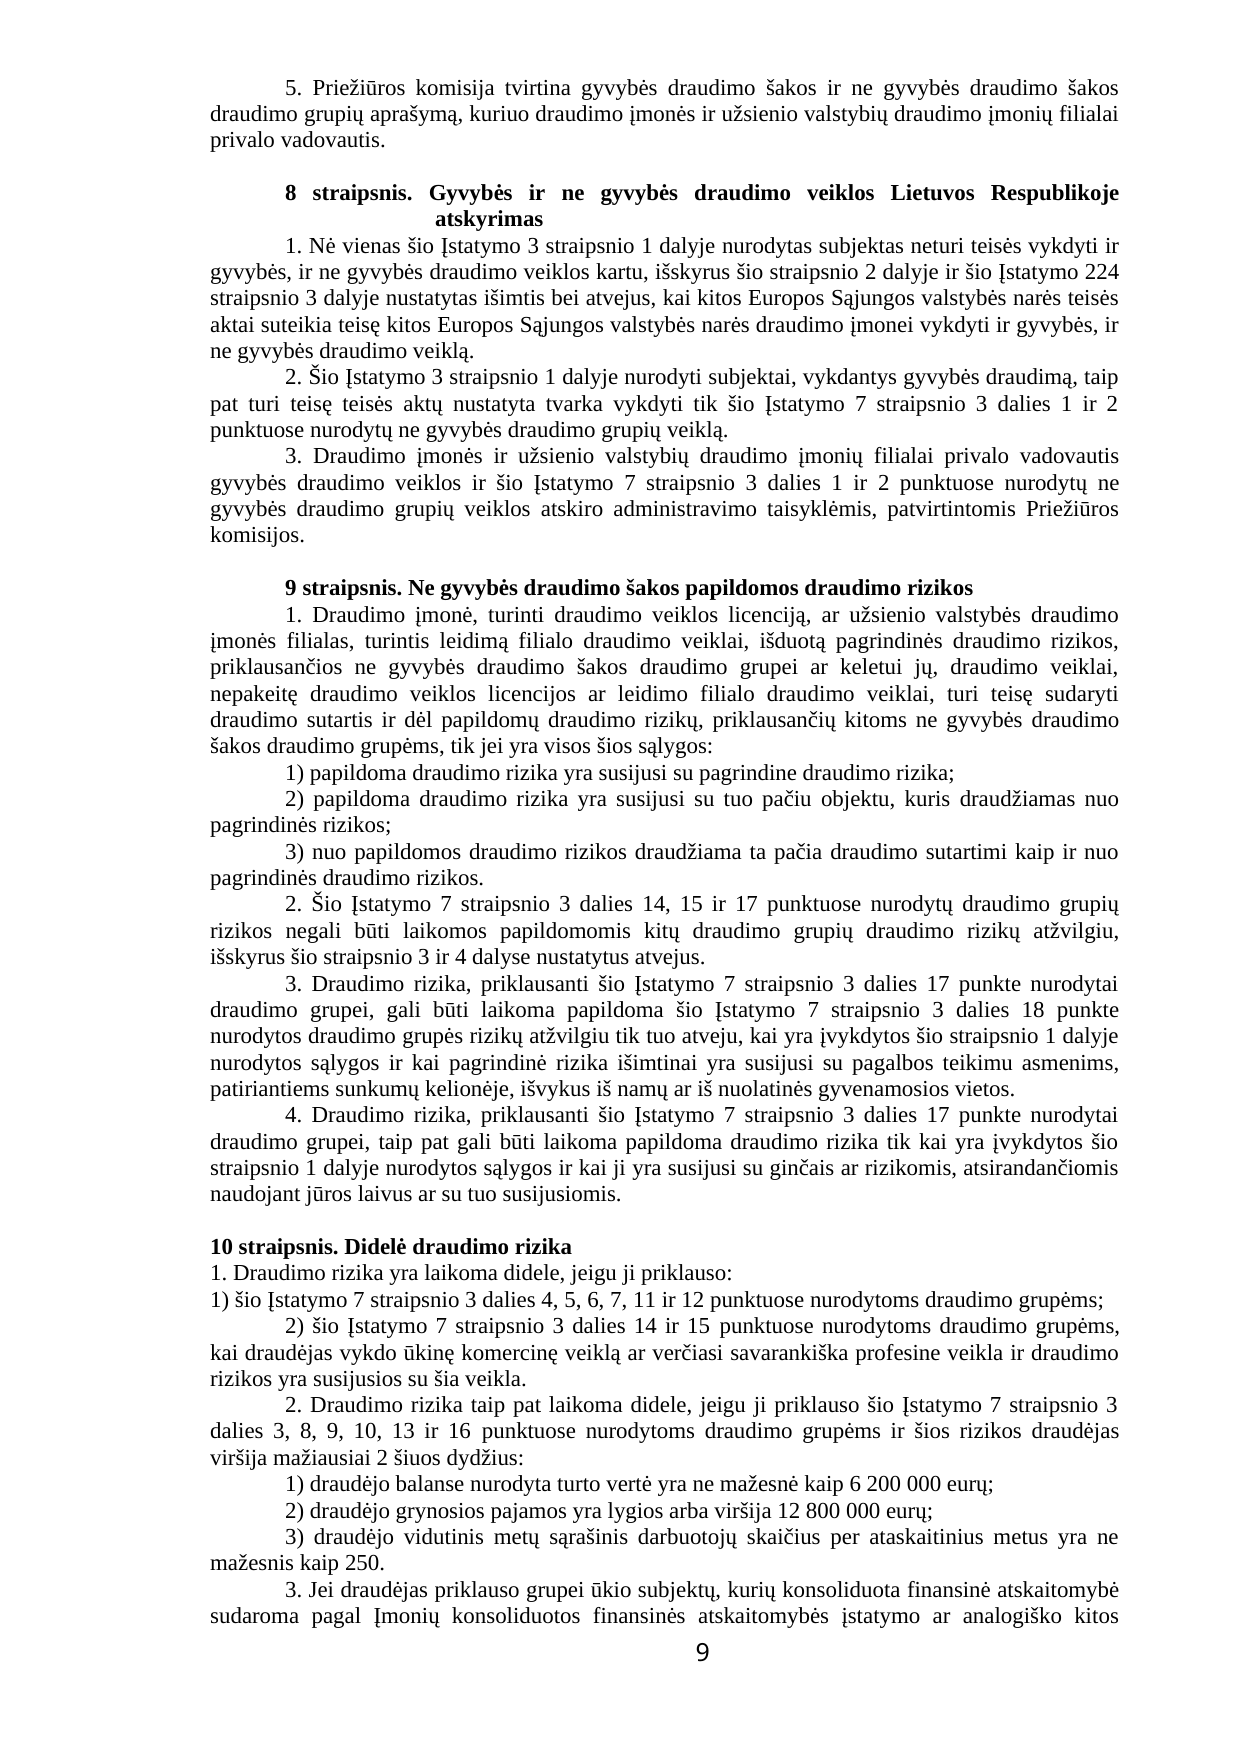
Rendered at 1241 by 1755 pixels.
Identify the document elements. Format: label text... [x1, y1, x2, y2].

text 2. Šio Įstatymo 3 straipsnio 1 dalyje nurodyti subjektai, vykdantys gyvybės draudimą, taip pat turi teisę teisės aktų nustatyta tvarka vykdyti tik šio Įstatymo 7 straipsnio 3 dalies 1 ir 2 punktuose nurodytų ne gyvybės draudimo grupių veiklą. [210, 363, 1120, 442]
text 10 straipsnis. Didelė draudimo rizika [210, 1233, 1120, 1259]
text 3. Jei draudėjas priklauso grupei ūkio subjektų, kurių konsoliduota finansinė atskaitomybė sudaroma pagal Įmonių konsoliduotos finansinės atskaitomybės įstatymo ar analogiško kitos [210, 1576, 1120, 1628]
text 2. Šio Įstatymo 7 straipsnio 3 dalies 14, 15 ir 17 punktuose nurodytų draudimo grupių rizikos negali būti laikomos papildomomis kitų draudimo grupių draudimo rizikų atžvilgiu, išskyrus šio straipsnio 3 ir 4 dalyse nustatytus atvejus. [210, 891, 1120, 969]
text 5. Priežiūros komisija tvirtina gyvybės draudimo šakos ir ne gyvybės draudimo šakos draudimo grupių aprašymą, kuriuo draudimo įmonės ir užsienio valstybių draudimo įmonių filialai privalo vadovautis. [210, 73, 1120, 153]
text 3) draudėjo vidutinis metų sąrašinis darbuotojų skaičius per ataskaitinius metus yra ne mažesnis kaip 250. [210, 1523, 1120, 1576]
subtitle 8 straipsnis. Gyvybės ir ne gyvybės draudimo veiklos Lietuvos Respublikoje atskyrimas [285, 179, 1120, 232]
text 2) šio Įstatymo 7 straipsnio 3 dalies 14 ir 15 punktuose nurodytoms draudimo grupėms, kai draudėjas vykdo ūkinę komercinę veiklą ar verčiasi savarankiška profesine veikla ir draudimo rizikos yra susijusios su šia veikla. [210, 1312, 1120, 1391]
text 9 straipsnis. Ne gyvybės draudimo šakos papildomos draudimo rizikos [210, 574, 1120, 601]
text 1. Draudimo rizika yra laikoma didele, jeigu ji priklauso: [210, 1259, 1120, 1286]
text 4. Draudimo rizika, priklausanti šio Įstatymo 7 straipsnio 3 dalies 17 punkte nurodytai draudimo grupei, taip pat gali būti laikoma papildoma draudimo rizika tik kai yra įvykdytos šio straipsnio 1 dalyje nurodytos sąlygos ir kai ji yra susijusi su ginčais ar rizikomis, atsirandančiomis naudojant jūros laivus ar su tuo susijusiomis. [210, 1101, 1120, 1207]
text 3. Draudimo rizika, priklausanti šio Įstatymo 7 straipsnio 3 dalies 17 punkte nurodytai draudimo grupei, gali būti laikoma papildoma šio Įstatymo 7 straipsnio 3 dalies 18 punkte nurodytos draudimo grupės rizikų atžvilgiu tik tuo atveju, kai yra įvykdytos šio straipsnio 1 dalyje nurodytos sąlygos ir kai pagrindinė rizika išimtinai yra susijusi su pagalbos teikimu asmenims, patiriantiems sunkumų kelionėje, išvykus iš namų ar iš nuolatinės gyvenamosios vietos. [210, 969, 1120, 1101]
text 1. Draudimo įmonė, turinti draudimo veiklos licenciją, ar užsienio valstybės draudimo įmonės filialas, turintis leidimą filialo draudimo veiklai, išduotą pagrindinės draudimo rizikos, priklausančios ne gyvybės draudimo šakos draudimo grupei ar keletui jų, draudimo veiklai, nepakeitę draudimo veiklos licencijos ar leidimo filialo draudimo veiklai, turi teisę sudaryti draudimo sutartis ir dėl papildomų draudimo rizikų, priklausančių kitoms ne gyvybės draudimo šakos draudimo grupėms, tik jei yra visos šios sąlygos: [210, 601, 1120, 759]
text 3. Draudimo įmonės ir užsienio valstybių draudimo įmonių filialai privalo vadovautis gyvybės draudimo veiklos ir šio Įstatymo 7 straipsnio 3 dalies 1 ir 2 punktuose nurodytų ne gyvybės draudimo grupių veiklos atskiro administravimo taisyklėmis, patvirtintomis Priežiūros komisijos. [210, 442, 1120, 548]
text 1) draudėjo balanse nurodyta turto vertė yra ne mažesnė kaip 6 200 000 eurų; [210, 1470, 1120, 1497]
text 2) papildoma draudimo rizika yra susijusi su tuo pačiu objektu, kuris draudžiamas nuo pagrindinės rizikos; [210, 785, 1120, 838]
text 1) šio Įstatymo 7 straipsnio 3 dalies 4, 5, 6, 7, 11 ir 12 punktuose nurodytoms draudimo grupėms; [210, 1286, 1120, 1312]
text 2. Draudimo rizika taip pat laikoma didele, jeigu ji priklauso šio Įstatymo 7 straipsnio 3 dalies 3, 8, 9, 10, 13 ir 16 punktuose nurodytoms draudimo grupėms ir šios rizikos draudėjas viršija mažiausiai 2 šiuos dydžius: [210, 1391, 1120, 1470]
text 3) nuo papildomos draudimo rizikos draudžiama ta pačia draudimo sutartimi kaip ir nuo pagrindinės draudimo rizikos. [210, 838, 1120, 891]
text 1) papildoma draudimo rizika yra susijusi su pagrindine draudimo rizika; [210, 759, 1120, 785]
text 1. Nė vienas šio Įstatymo 3 straipsnio 1 dalyje nurodytas subjektas neturi teisės vykdyti ir gyvybės, ir ne gyvybės draudimo veiklos kartu, išskyrus šio straipsnio 2 dalyje ir šio Įstatymo 224 straipsnio 3 dalyje nustatytas išimtis bei atvejus, kai kitos Europos Sąjungos valstybės narės teisės aktai suteikia teisę kitos Europos Sąjungos valstybės narės draudimo įmonei vykdyti ir gyvybės, ir ne gyvybės draudimo veiklą. [210, 232, 1120, 363]
text 2) draudėjo grynosios pajamos yra lygios arba viršija 12 800 000 eurų; [210, 1497, 1120, 1523]
